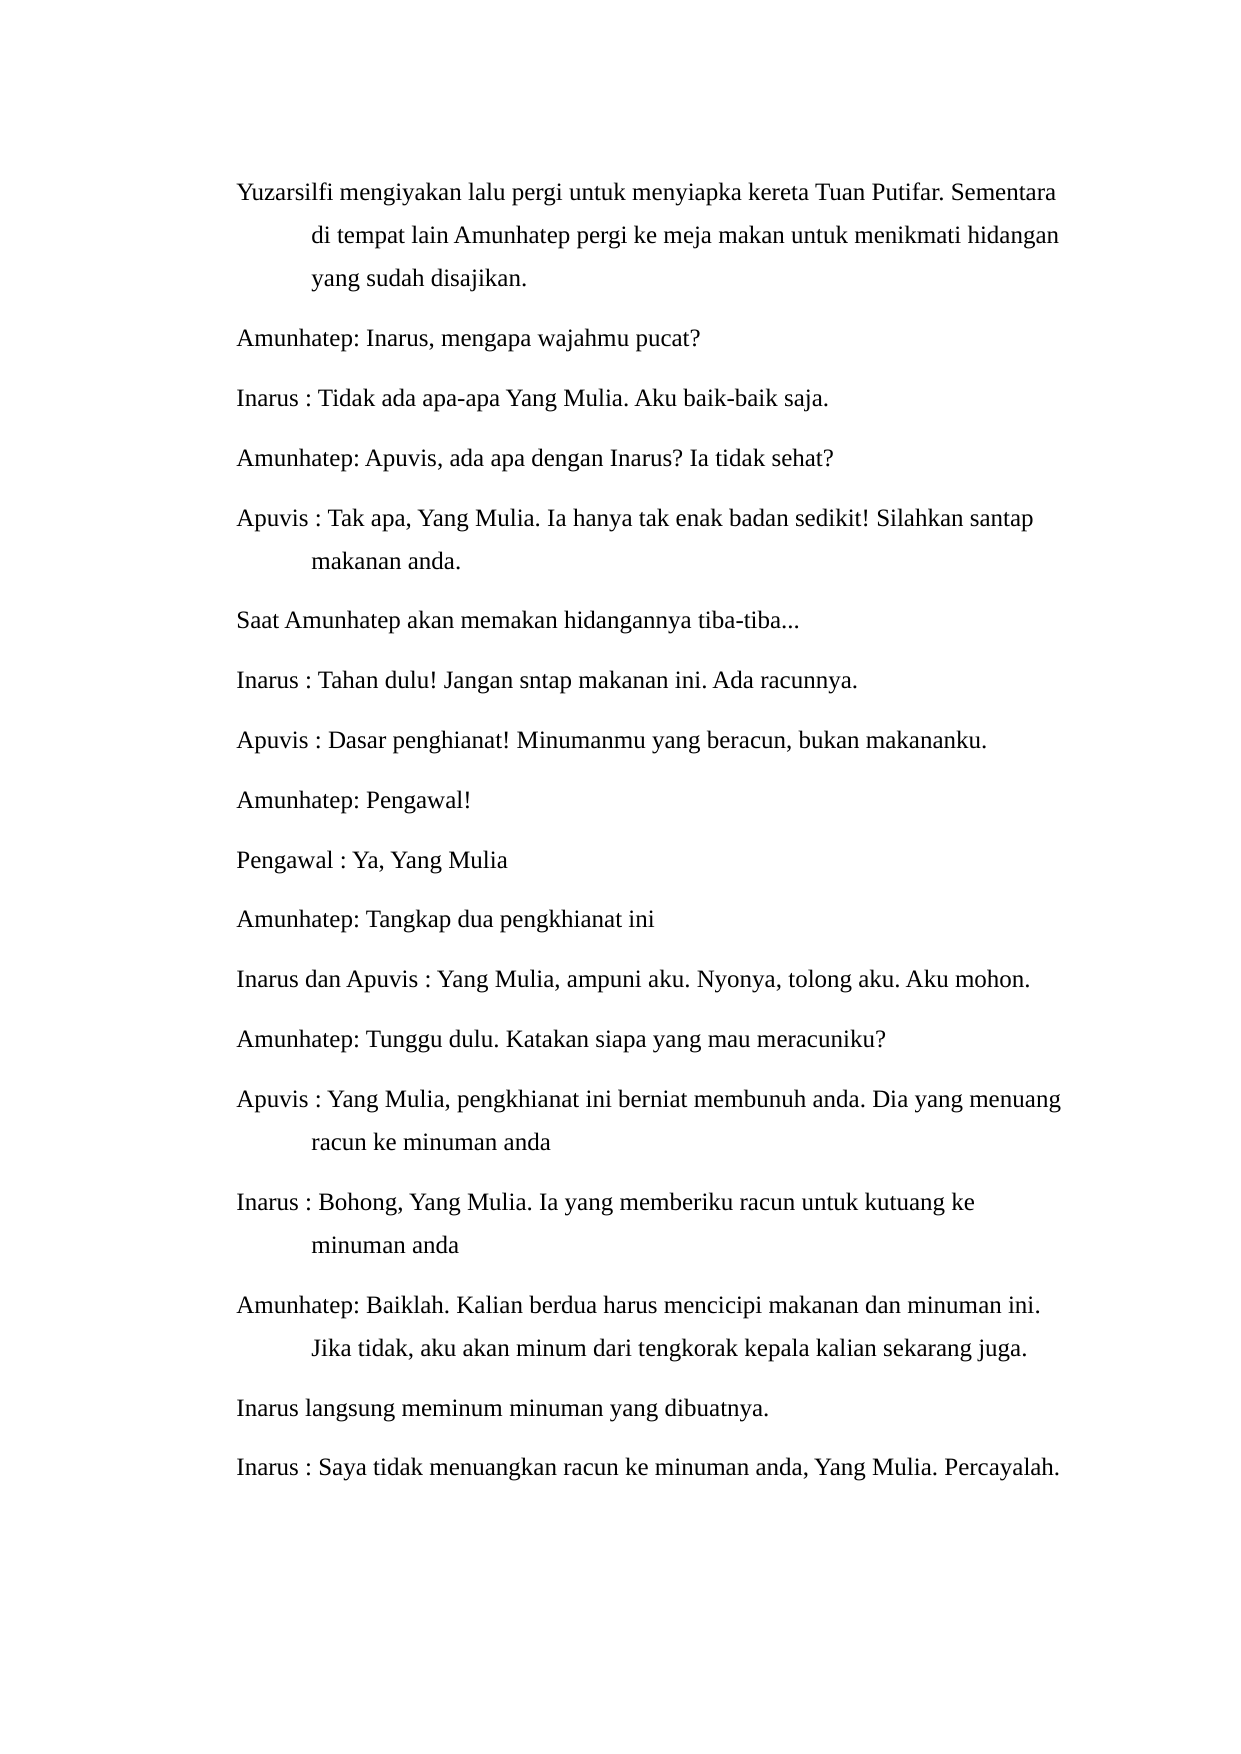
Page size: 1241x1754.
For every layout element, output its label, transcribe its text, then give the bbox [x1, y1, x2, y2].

text Inarus dan Apuvis : Yang Mulia, ampuni aku. Nyonya, tolong aku. Aku mohon. [236, 964, 1063, 993]
text Apuvis : Yang Mulia, pengkhianat ini berniat membunuh anda. Dia yang menuang racun ke minuman anda [236, 1084, 1063, 1156]
text Saat Amunhatep akan memakan hidangannya tiba-tiba... [236, 606, 1063, 634]
text Apuvis : Tak apa, Yang Mulia. Ia hanya tak enak badan sedikit! Silahkan santap makanan anda. [236, 503, 1063, 574]
text Amunhatep: Apuvis, ada apa dengan Inarus? Ia tidak sehat? [236, 443, 1063, 472]
text Amunhatep: Pengawal! [236, 785, 1063, 814]
text Apuvis : Dasar penghianat! Minumanmu yang beracun, bukan makananku. [236, 725, 1063, 754]
text Inarus : Saya tidak menuangkan racun ke minuman anda, Yang Mulia. Percayalah. [236, 1452, 1063, 1481]
text Amunhatep: Tangkap dua pengkhianat ini [236, 904, 1063, 933]
text Pengawal : Ya, Yang Mulia [236, 845, 1063, 873]
text Inarus : Tidak ada apa-apa Yang Mulia. Aku baik-baik saja. [236, 383, 1063, 412]
text Yuzarsilfi mengiyakan lalu pergi untuk menyiapka kereta Tuan Putifar. Sementara di tempat lain Amunhatep pergi ke meja makan untuk menikmati hidangan yang sudah disajikan. [236, 177, 1063, 292]
text Amunhatep: Inarus, mengapa wajahmu pucat? [236, 323, 1063, 352]
text Amunhatep: Tunggu dulu. Katakan siapa yang mau meracuniku? [236, 1024, 1063, 1053]
text Inarus langsung meminum minuman yang dibuatnya. [236, 1393, 1063, 1421]
text Inarus : Bohong, Yang Mulia. Ia yang memberiku racun untuk kutuang ke minuman anda [236, 1187, 1063, 1259]
text Amunhatep: Baiklah. Kalian berdua harus mencicipi makanan dan minuman ini. Jika tidak, aku akan minum dari tengkorak kepala kalian sekarang juga. [236, 1290, 1063, 1362]
text Inarus : Tahan dulu! Jangan sntap makanan ini. Ada racunnya. [236, 665, 1063, 694]
